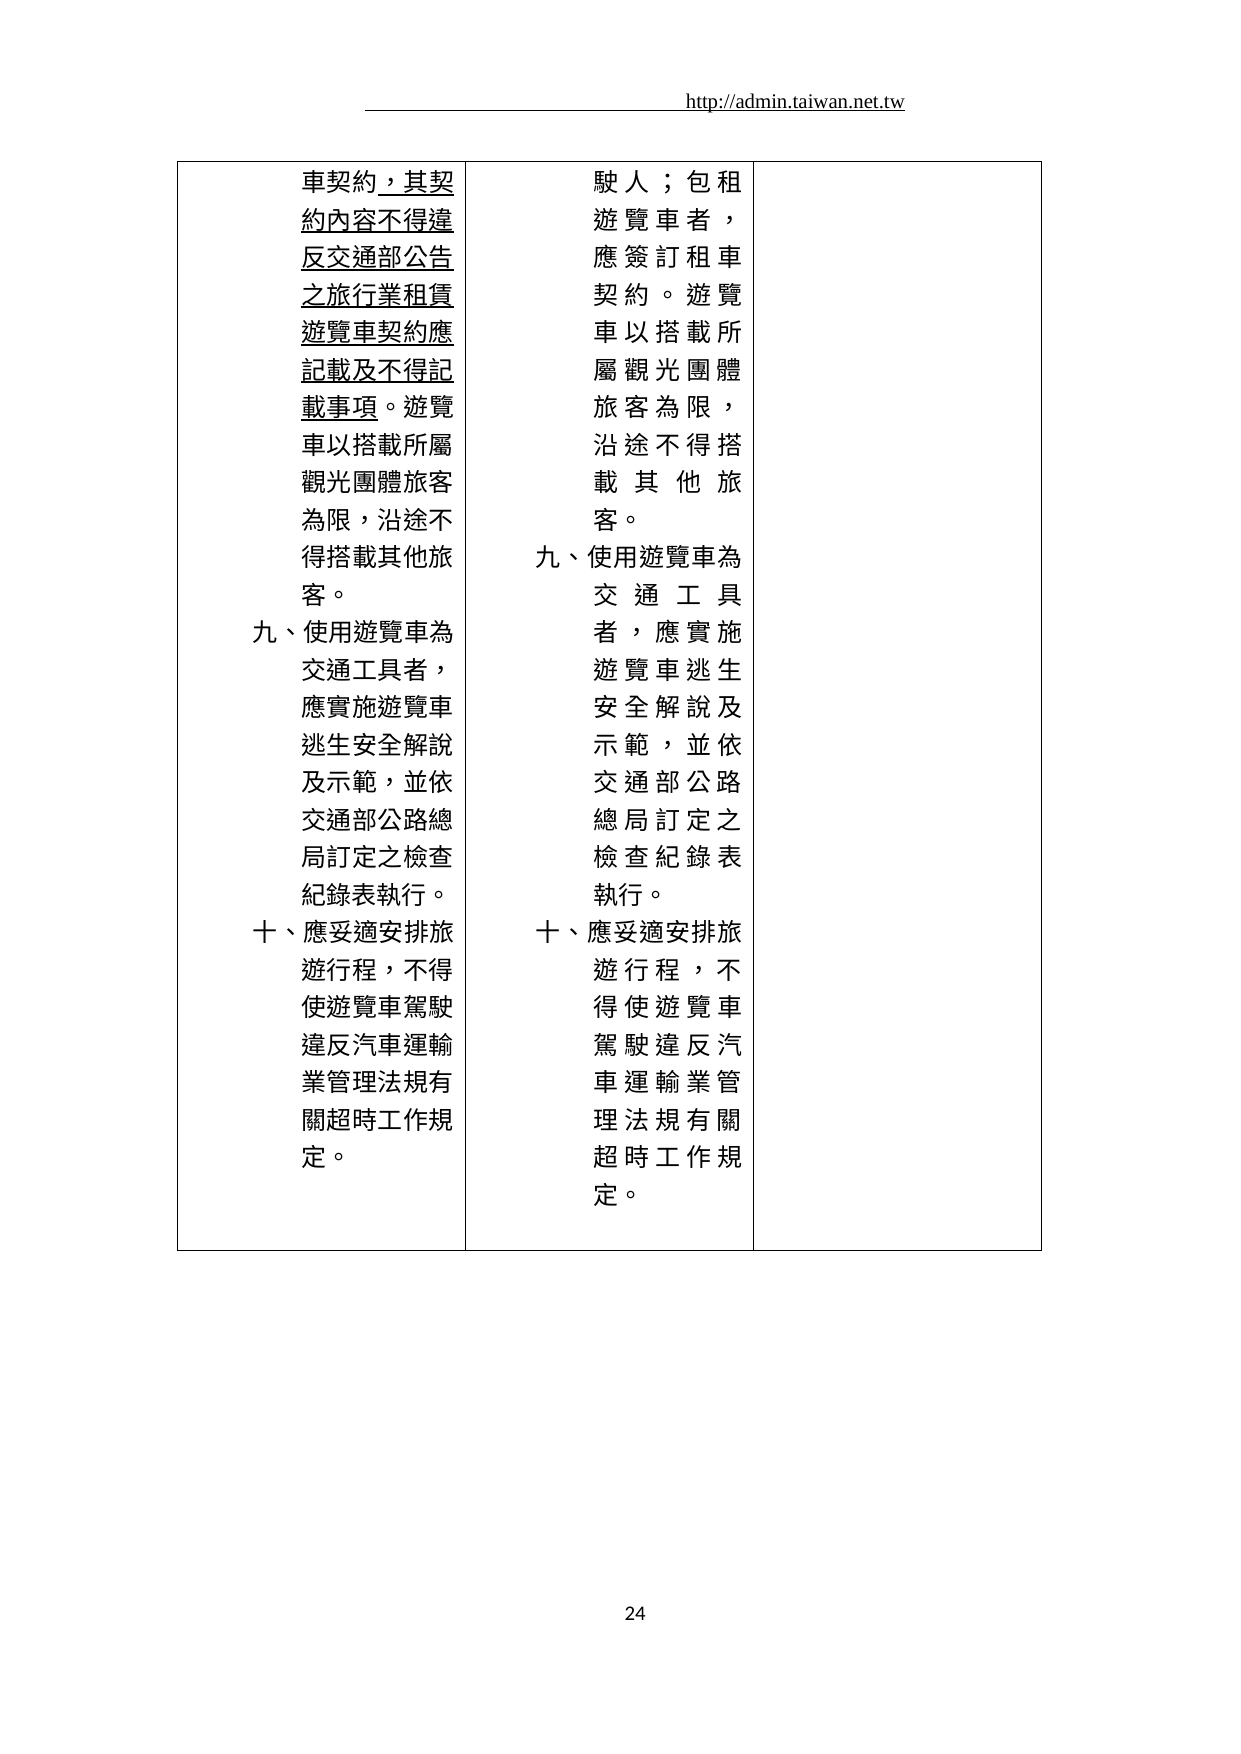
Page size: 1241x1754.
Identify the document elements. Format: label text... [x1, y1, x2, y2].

table_cell 車契約，其契約內容不得違反交通部公告之旅行業租賃遊覽車契約應記載及不得記載事項。遊覽車以搭載所屬觀光團體旅客為限，沿途不得搭載其他旅客。 九、使用遊覽車為交通工具者，應實施遊覽車逃生安全解說及示範，並依交通部公路總局訂定之檢查紀錄表執行。 十、應妥適安排旅遊行程，不得使遊覽車駕駛違反汽車運輸業管理法規有關超時工作規定。 [178, 162, 465, 1250]
table_cell [754, 162, 1041, 1250]
table_cell 駛人；包租遊覽車者，應簽訂租車契約。遊覽車以搭載所屬觀光團體旅客為限，沿途不得搭載其他旅客。 九、使用遊覽車為交通工具者，應實施遊覽車逃生安全解說及示範，並依交通部公路總局訂定之檢查紀錄表執行。 十、應妥適安排旅遊行程，不得使遊覽車駕駛違反汽車運輸業管理法規有關超時工作規定。 [466, 162, 753, 1250]
